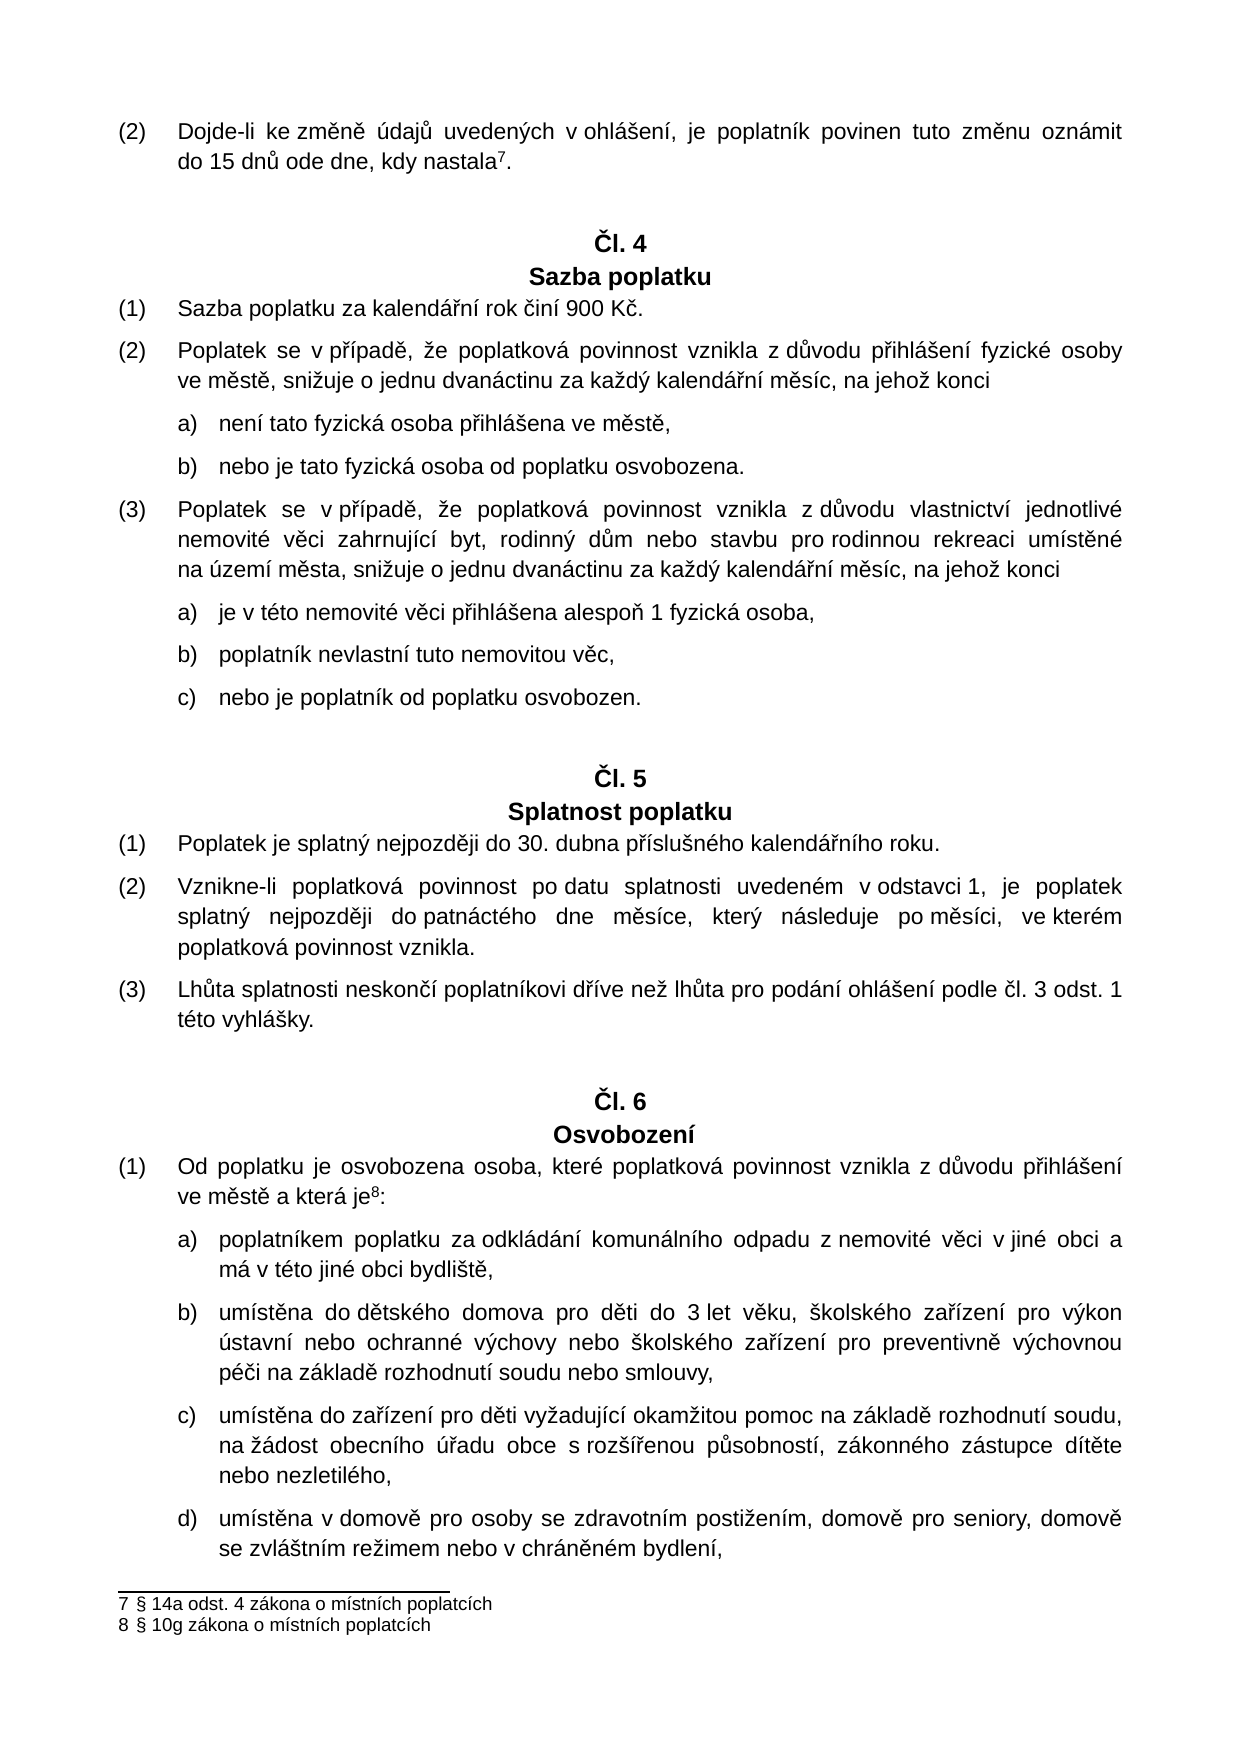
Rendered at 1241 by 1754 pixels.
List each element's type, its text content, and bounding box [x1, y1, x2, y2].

list § 14a odst. 4 zákona o místních poplatcích [118, 1592, 1122, 1614]
list poplatník nevlastní tuto nemovitou věc, [177, 641, 1122, 668]
list Poplatek je splatný nejpozději do 30. dubna příslušného kalendářního roku. [118, 830, 1122, 857]
subtitle Čl. 5 Splatnost poplatku [118, 764, 1122, 826]
list není tato fyzická osoba přihlášena ve městě, [177, 410, 1122, 437]
list poplatníkem poplatku za odkládání komunálního odpadu z nemovité věci v jiné obci a má v této jiné obci bydliště, [177, 1226, 1122, 1282]
list Dojde-li ke změně údajů uvedených v ohlášení, je poplatník povinen tuto změnu oznámit do 15 dnů ode dne, kdy nastala. [118, 118, 1122, 175]
list umístěna do dětského domova pro děti do 3 let věku, školského zařízení pro výkon ústavní nebo ochranné výchovy nebo školského zařízení pro preventivně výchovnou péči na základě rozhodnutí soudu nebo smlouvy, [177, 1298, 1122, 1385]
list Od poplatku je osvobozena osoba, které poplatková povinnost vznikla z důvodu přihlášení ve městě a která je: [118, 1153, 1122, 1209]
list nebo je poplatník od poplatku osvobozen. [177, 684, 1122, 711]
list je v této nemovité věci přihlášena alespoň 1 fyzická osoba, [177, 599, 1122, 625]
list Poplatek se v případě, že poplatková povinnost vznikla z důvodu přihlášení fyzické osoby ve městě, snižuje o jednu dvanáctinu za každý kalendářní měsíc, na jehož konci [118, 337, 1122, 394]
list umístěna do zařízení pro děti vyžadující okamžitou pomoc na základě rozhodnutí soudu, na žádost obecního úřadu obce s rozšířenou působností, zákonného zástupce dítěte nebo nezletilého, [177, 1402, 1122, 1488]
subtitle Čl. 4 Sazba poplatku [118, 228, 1122, 290]
list Poplatek se v případě, že poplatková povinnost vznikla z důvodu vlastnictví jednotlivé nemovité věci zahrnující byt, rodinný dům nebo stavbu pro rodinnou rekreaci umístěné na území města, snižuje o jednu dvanáctinu za každý kalendářní měsíc, na jehož konci [118, 496, 1122, 582]
list nebo je tato fyzická osoba od poplatku osvobozena. [177, 453, 1122, 479]
list § 10g zákona o místních poplatcích [118, 1614, 1122, 1635]
list Vznikne-li poplatková povinnost po datu splatnosti uvedeném v odstavci 1, je poplatek splatný nejpozději do patnáctého dne měsíce, který následuje po měsíci, ve kterém poplatková povinnost vznikla. [118, 873, 1122, 960]
list Lhůta splatnosti neskončí poplatníkovi dříve než lhůta pro podání ohlášení podle čl. 3 odst. 1 této vyhlášky. [118, 976, 1122, 1033]
subtitle Čl. 6 Osvobození [118, 1087, 1122, 1148]
list umístěna v domově pro osoby se zdravotním postižením, domově pro seniory, domově se zvláštním režimem nebo v chráněném bydlení, [177, 1505, 1122, 1561]
list Sazba poplatku za kalendářní rok činí 900 Kč. [118, 294, 1122, 321]
